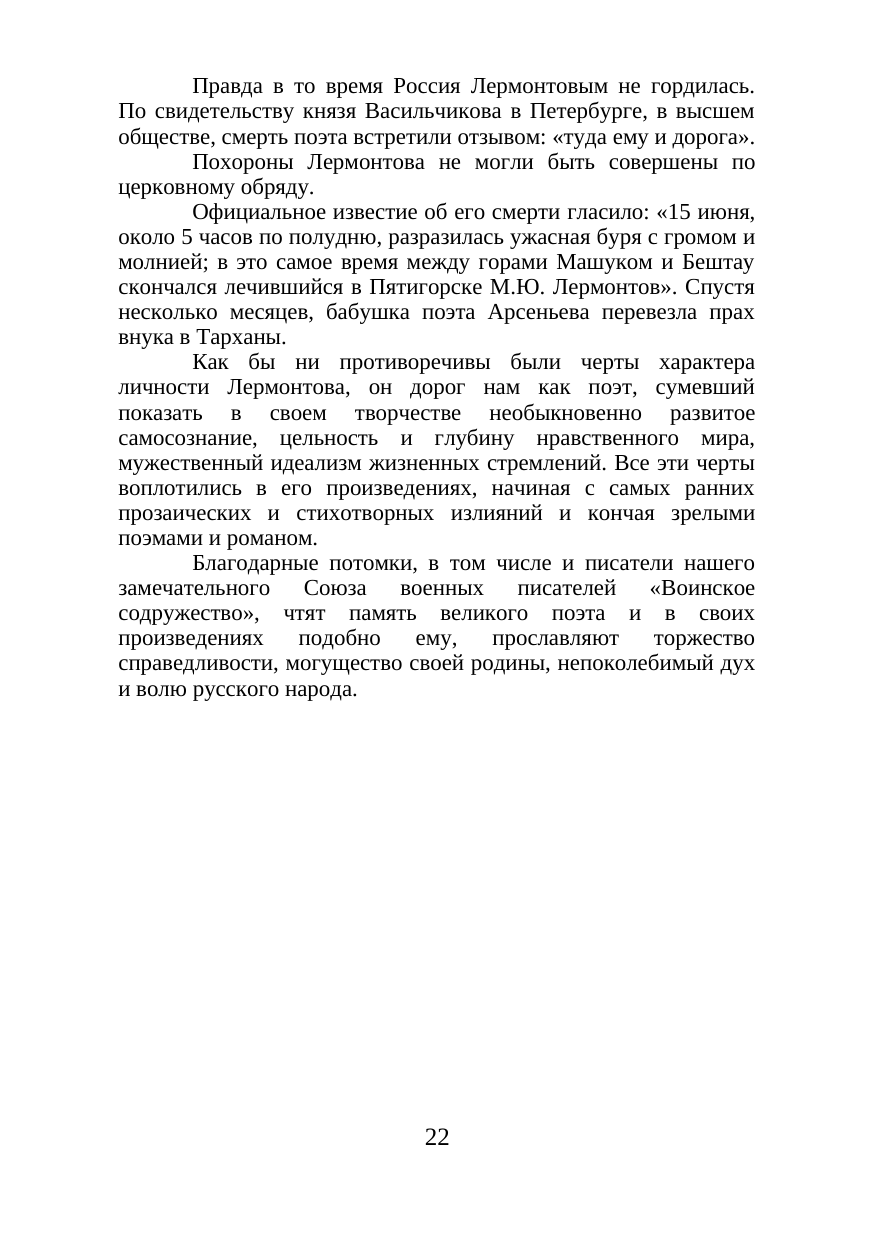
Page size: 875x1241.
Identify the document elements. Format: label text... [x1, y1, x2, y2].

text Официальное известие об его смерти гласило: «15 июня, около 5 часов по полудню, разразилась ужасная буря с громом и молнией; в это самое время между горами Машуком и Бештау скончался лечившийся в Пятигорске М.Ю. Лермонтов». Спустя несколько месяцев, бабушка поэта Арсеньева перевезла прах внука в Тарханы. [118, 199, 756, 350]
text Похороны Лермонтова не могли быть совершены по церковному обряду. [118, 149, 756, 199]
text Благодарные потомки, в том числе и писатели нашего замечательного Союза военных писателей «Воинское содружество», чтят память великого поэта и в своих произведениях подобно ему, прославляют торжество справедливости, могущество своей родины, непоколебимый дух и волю русского народа. [118, 550, 756, 701]
text Как бы ни противоречивы были черты характера личности Лермонтова, он дорог нам как поэт, сумевший показать в своем творчестве необыкновенно развитое самосознание, цельность и глубину нравственного мира, мужественный идеализм жизненных стремлений. Все эти черты воплотились в его произведениях, начиная с самых ранних прозаических и стихотворных излияний и кончая зрелыми поэмами и романом. [118, 350, 756, 550]
text Правда в то время Россия Лермонтовым не гордилась. По свидетельству князя Васильчикова в Петербурге, в высшем обществе, смерть поэта встретили отзывом: «туда ему и дорога». [118, 74, 756, 149]
